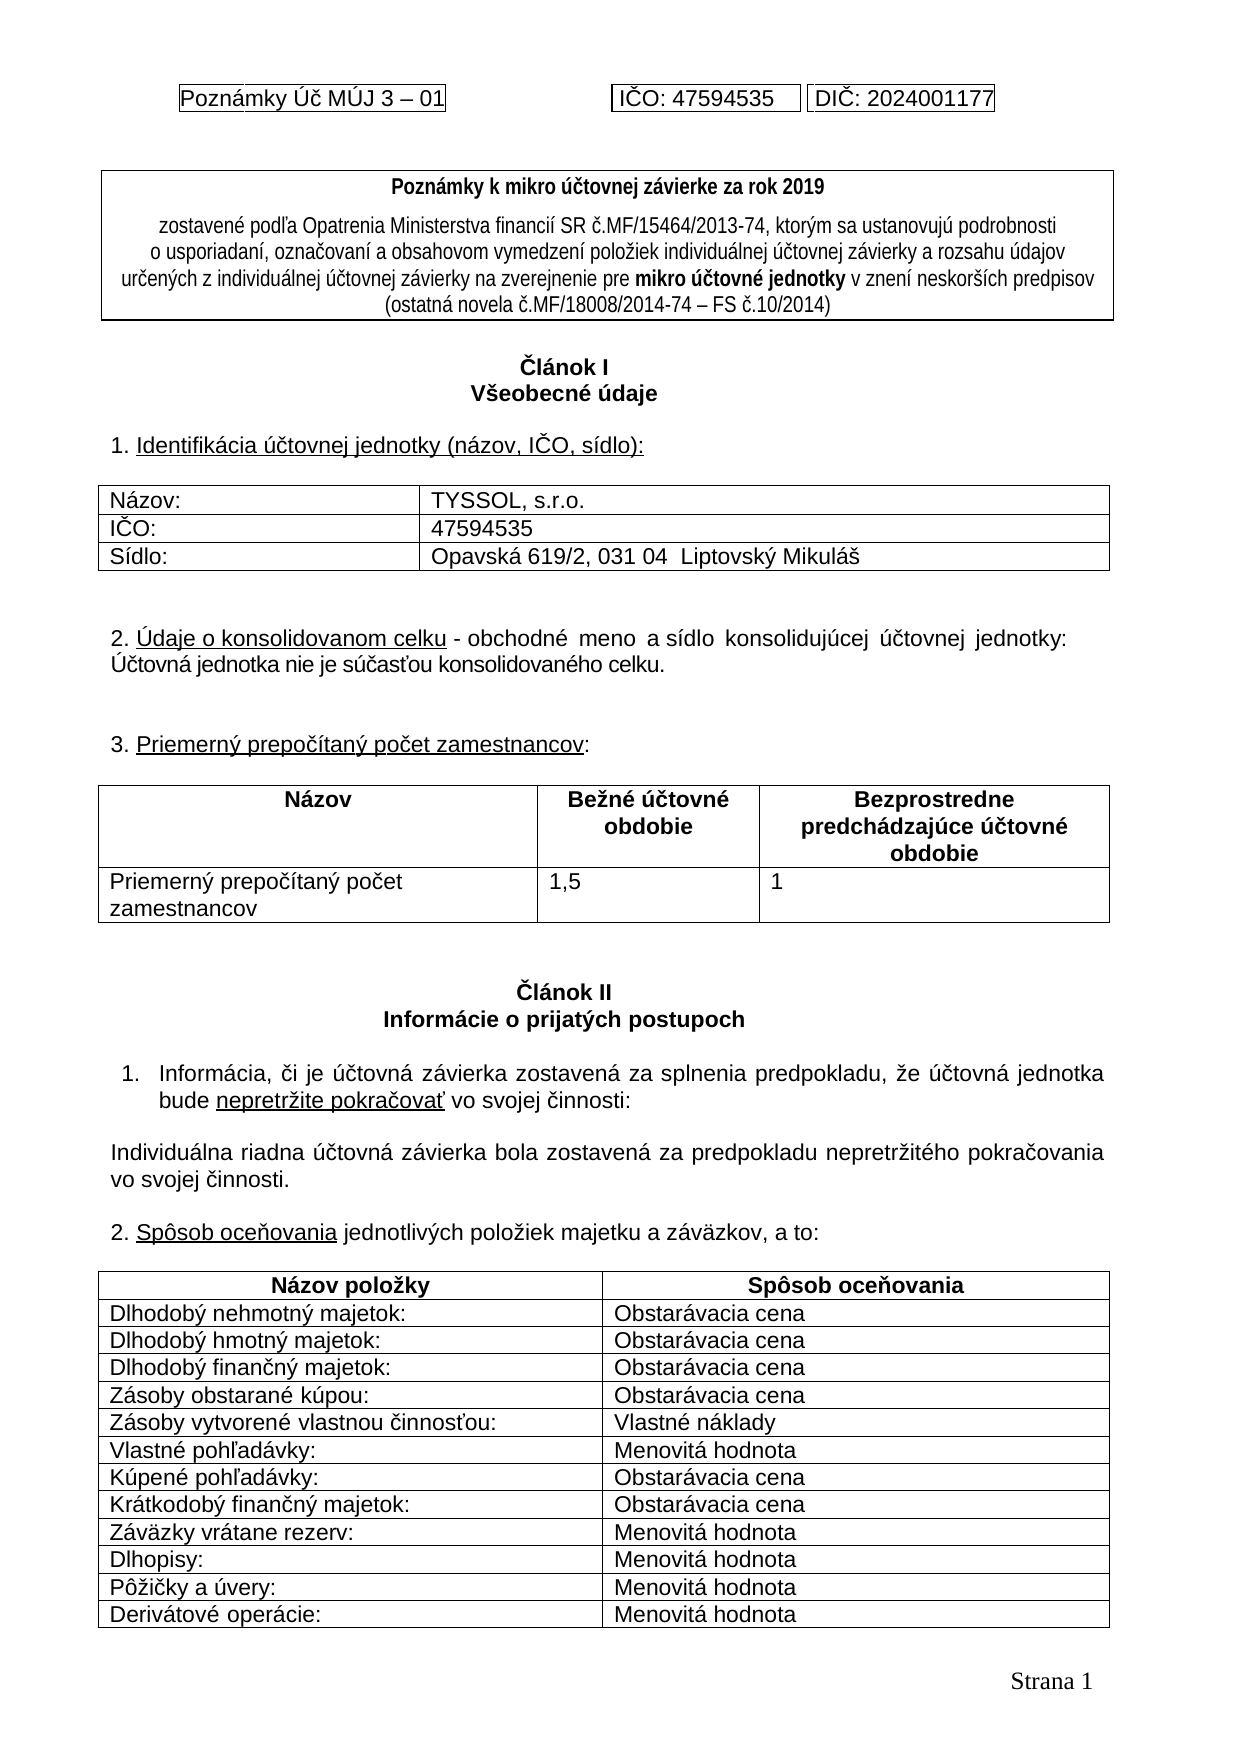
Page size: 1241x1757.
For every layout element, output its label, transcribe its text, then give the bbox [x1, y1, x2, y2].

table_cell Obstarávacia cena [603, 1300, 1109, 1326]
table_cell IČO: [99, 515, 419, 542]
table_cell Zásoby vytvorené vlastnou činnosťou: [99, 1409, 602, 1436]
table_cell Derivátové operácie: [99, 1601, 602, 1627]
text Informácie o prijatých postupoch [110, 1006, 1018, 1032]
table_cell Dlhopisy: [99, 1546, 602, 1572]
list Informácia, či je účtovná závierka zostavená za splnenia predpokladu, že účtovná jednotka bude nepretržite pokračovať vo svojej činnosti: [121, 1060, 1105, 1113]
table_cell Menovitá hodnota [603, 1574, 1109, 1600]
table_header Bezprostredne predchádzajúce účtovné obdobie [760, 786, 1109, 867]
text 1. Identifikácia účtovnej jednotky (názov, IČO, sídlo): [110, 432, 1105, 458]
table_cell Krátkodobý finančný majetok: [99, 1491, 602, 1518]
text Všeobecné údaje [110, 380, 1017, 406]
table_header Názov [99, 786, 537, 867]
table_cell Dlhodobý finančný majetok: [99, 1354, 602, 1381]
table_header TYSSOL, s.r.o. [420, 486, 1109, 513]
table_cell Dlhodobý nehmotný majetok: [99, 1300, 602, 1326]
table_cell Obstarávacia cena [603, 1354, 1109, 1381]
table_cell Obstarávacia cena [603, 1327, 1109, 1353]
text 3. Priemerný prepočítaný počet zamestnancov: [110, 730, 1105, 757]
text 2. Spôsob oceňovania jednotlivých položiek majetku a záväzkov, a to: [110, 1218, 1105, 1245]
table_header Názov: [99, 486, 419, 513]
table_cell Opavská 619/2, 031 04 Liptovský Mikuláš [420, 543, 1109, 570]
table_cell Sídlo: [99, 543, 419, 570]
table_cell Vlastné náklady [603, 1409, 1109, 1436]
text Poznámky k mikro účtovnej závierke za rok 2019 [102, 171, 1113, 199]
table_header Názov položky [99, 1272, 602, 1298]
text Účtovná jednotka nie je súčasťou konsolidovaného celku. [110, 651, 1105, 678]
table_header Bežné účtovné obdobie [538, 786, 759, 867]
table_cell Obstarávacia cena [603, 1382, 1109, 1408]
text 2. Údaje o konsolidovanom celku - obchodné meno a sídlo konsolidujúcej účtovnej jednotky: [110, 625, 1105, 651]
table_cell Menovitá hodnota [603, 1601, 1109, 1627]
table_header Spôsob oceňovania [603, 1272, 1109, 1298]
text Individuálna riadna účtovná závierka bola zostavená za predpokladu nepretržitého pokračovania vo svojej činnosti. [110, 1139, 1105, 1192]
table_cell Menovitá hodnota [603, 1546, 1109, 1572]
table_cell 1 [760, 868, 1109, 922]
table_cell Priemerný prepočítaný počet zamestnancov [99, 868, 537, 922]
table_cell 47594535 [420, 515, 1109, 542]
table_cell Dlhodobý hmotný majetok: [99, 1327, 602, 1353]
text zostavené podľa Opatrenia Ministerstva financií SR č.MF/15464/2013-74, ktorým sa ustanovujú podrobnosti o usporiadaní, označovaní a obsahovom vymedzení položiek individuálnej účtovnej závierky a rozsahu údajov určených z individuálnej účtovnej závierky na zverejnenie pre mikro účtovné jednotky v znení neskorších predpisov [102, 209, 1113, 288]
table_cell 1,5 [538, 868, 759, 922]
table_cell Vlastné pohľadávky: [99, 1437, 602, 1463]
subtitle Článok II [110, 979, 1017, 1006]
subtitle Článok I [110, 353, 1018, 380]
table_cell Obstarávacia cena [603, 1464, 1109, 1490]
table_cell Pôžičky a úvery: [99, 1574, 602, 1600]
table_cell Kúpené pohľadávky: [99, 1464, 602, 1490]
table_cell Menovitá hodnota [603, 1519, 1109, 1545]
table_cell Menovitá hodnota [603, 1437, 1109, 1463]
table_cell Záväzky vrátane rezerv: [99, 1519, 602, 1545]
table_cell Obstarávacia cena [603, 1491, 1109, 1518]
text (ostatná novela č.MF/18008/2014-74 – FS č.10/2014) [102, 288, 1113, 319]
table_cell Zásoby obstarané kúpou: [99, 1382, 602, 1408]
